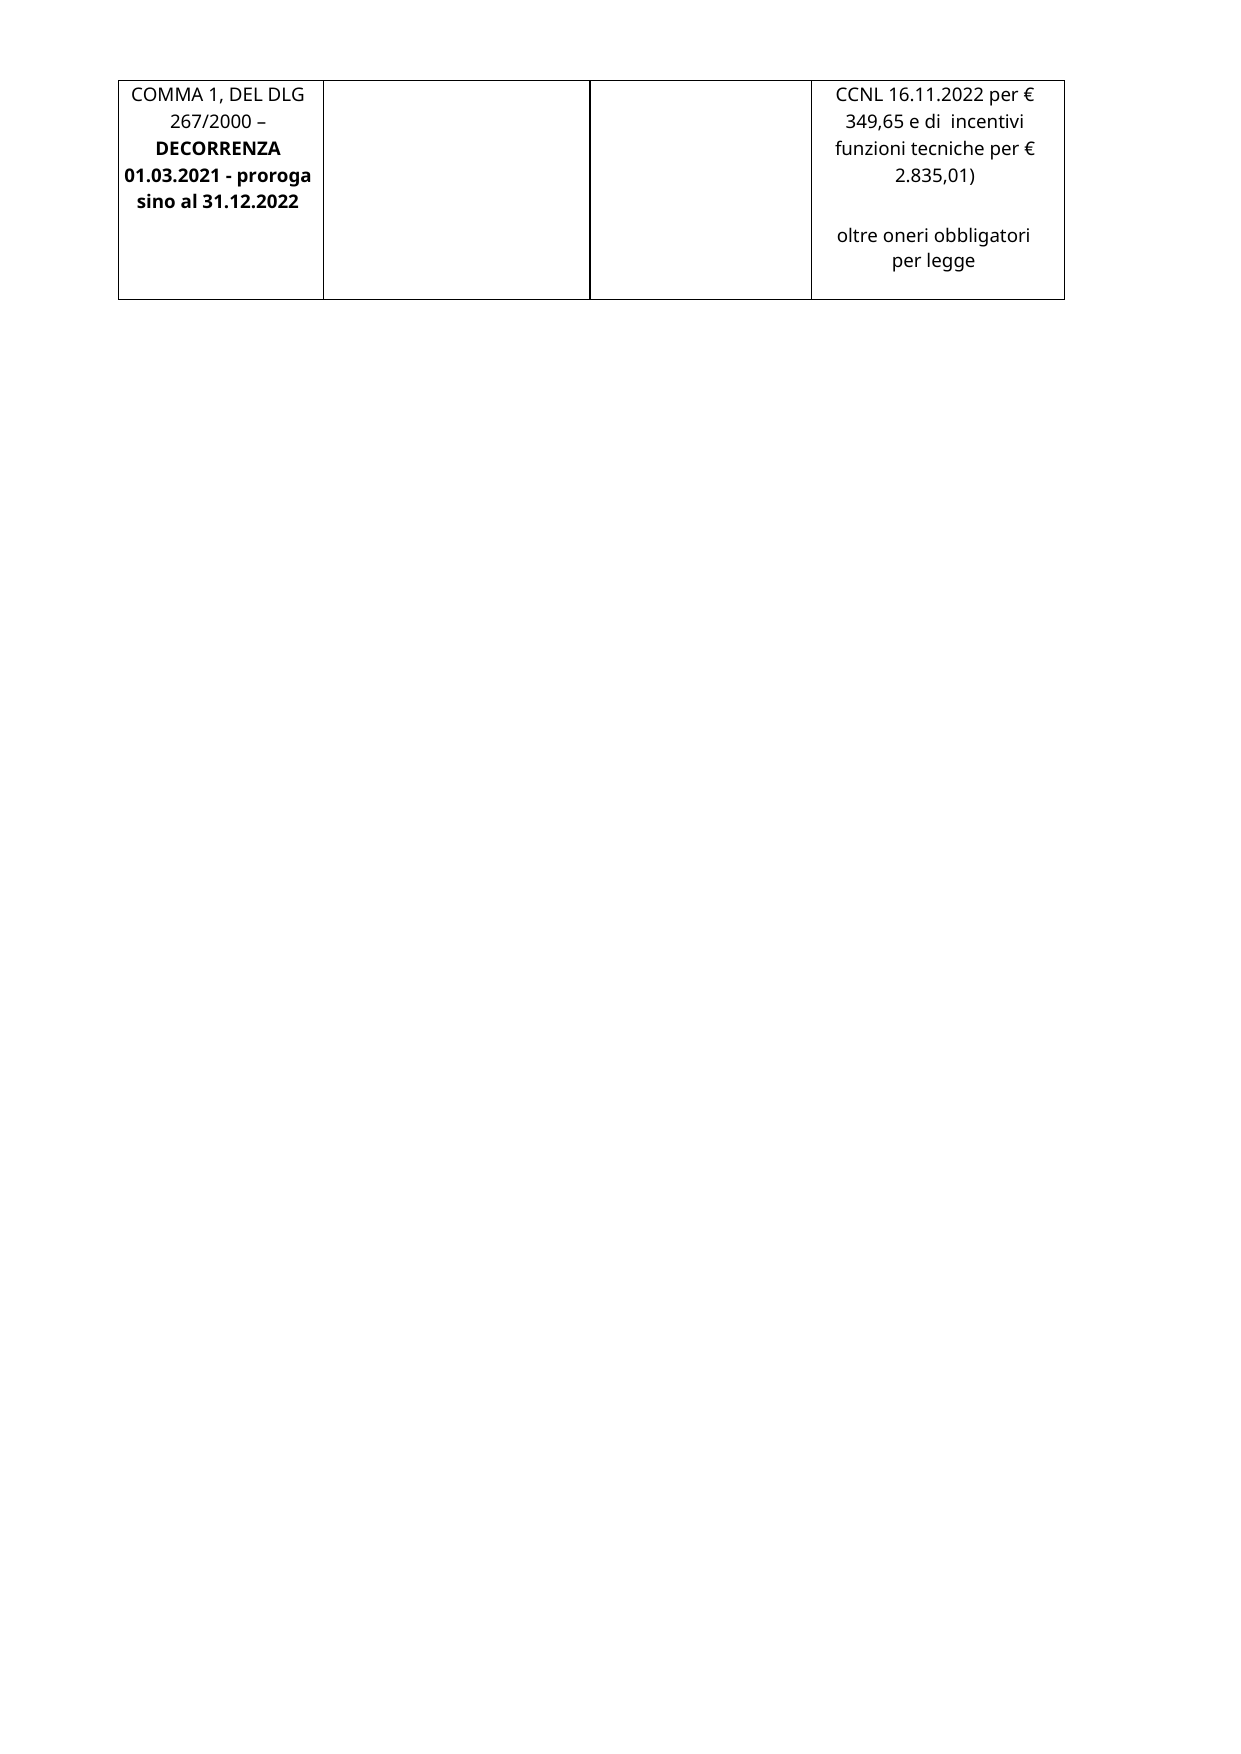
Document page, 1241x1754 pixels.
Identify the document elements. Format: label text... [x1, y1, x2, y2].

table_cell CCNL 16.11.2022 per € 349,65 e di incentivi funzioni tecniche per € 2.835,01) oltre oneri obbligatori per legge [812, 81, 1064, 299]
table_cell COMMA 1, DEL DLG 267/2000 – DECORRENZA 01.03.2021 - proroga sino al 31.12.2022 [119, 81, 323, 299]
table_cell [324, 81, 589, 299]
table_cell [591, 81, 811, 299]
